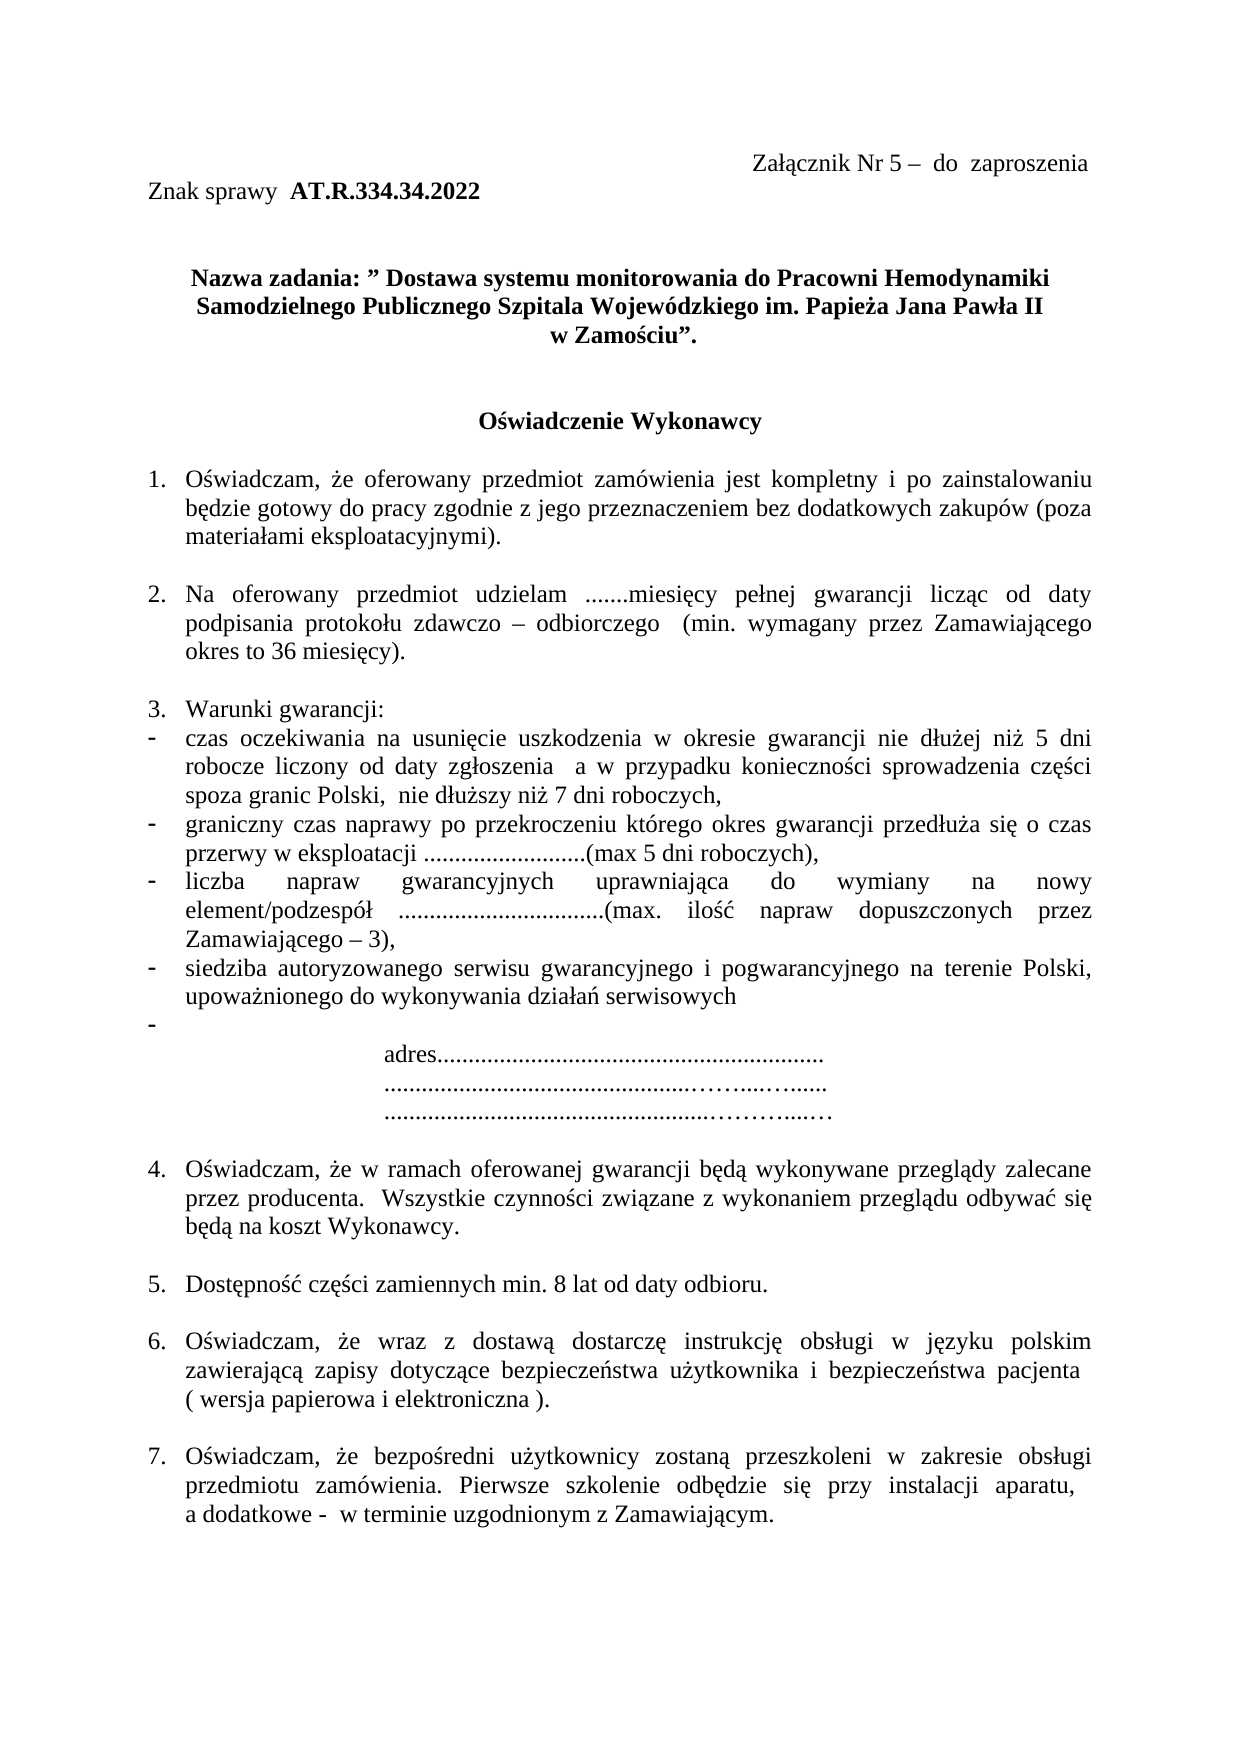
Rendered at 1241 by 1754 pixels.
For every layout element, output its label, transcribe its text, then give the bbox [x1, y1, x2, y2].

list czas oczekiwania na usunięcie uszkodzenia w okresie gwarancji nie dłużej niż 5 dni robocze liczony od daty zgłoszenia a w przypadku konieczności sprowadzenia części spoza granic Polski, nie dłuższy niż 7 dni roboczych, [148, 723, 1093, 809]
list Oświadczam, że wraz z dostawą dostarczę instrukcję obsługi w języku polskim zawierającą zapisy dotyczące bezpieczeństwa użytkownika i bezpieczeństwa pacjenta ( wersja papierowa i elektroniczna ). [148, 1326, 1093, 1413]
list Oświadczam, że bezpośredni użytkownicy zostaną przeszkoleni w zakresie obsługi przedmiotu zamówienia. Pierwsze szkolenie odbędzie się przy instalacji aparatu, a dodatkowe - w terminie uzgodnionym z Zamawiającym. [148, 1441, 1093, 1528]
text w Zamościu”. [148, 320, 1093, 349]
text Nazwa zadania: ” Dostawa systemu monitorowania do Pracowni Hemodynamiki [148, 263, 1093, 291]
list Oświadczam, że oferowany przedmiot zamówienia jest kompletny i po zainstalowaniu będzie gotowy do pracy zgodnie z jego przeznaczeniem bez dodatkowych zakupów (poza materiałami eksploatacyjnymi). [148, 464, 1093, 550]
text adres.............................................................. [148, 1039, 1093, 1068]
list Warunki gwarancji: [148, 694, 1093, 723]
text Załącznik Nr 5 – do zaproszenia [148, 148, 1093, 176]
text ....................................................………....… [384, 1096, 1093, 1125]
text Samodzielnego Publicznego Szpitala Wojewódzkiego im. Papieża Jana Pawła II [148, 291, 1093, 320]
list Oświadczam, że w ramach oferowanej gwarancji będą wykonywane przeglądy zalecane przez producenta. Wszystkie czynności związane z wykonaniem przeglądu odbywać się będą na koszt Wykonawcy. [148, 1154, 1093, 1240]
list Na oferowany przedmiot udzielam .......miesięcy pełnej gwarancji licząc od daty podpisania protokołu zdawczo – odbiorczego (min. wymagany przez Zamawiającego okres to 36 miesięcy). [148, 579, 1093, 665]
list liczba napraw gwarancyjnych uprawniająca do wymiany na nowy element/podzespół .................................(max. ilość napraw dopuszczonych przez Zamawiającego – 3), [148, 866, 1093, 953]
list Dostępność części zamiennych min. 8 lat od daty odbioru. [148, 1269, 1093, 1298]
text Oświadczenie Wykonawcy [148, 406, 1093, 435]
list graniczny czas naprawy po przekroczeniu którego okres gwarancji przedłuża się o czas przerwy w eksploatacji ..........................(max 5 dni roboczych), [148, 809, 1093, 866]
list siedziba autoryzowanego serwisu gwarancyjnego i pogwarancyjnego na terenie Polski, upoważnionego do wykonywania działań serwisowych [148, 953, 1093, 1010]
text .................................................……....…...... [384, 1068, 1093, 1096]
text Znak sprawy AT.R.334.34.2022 [148, 176, 1093, 205]
